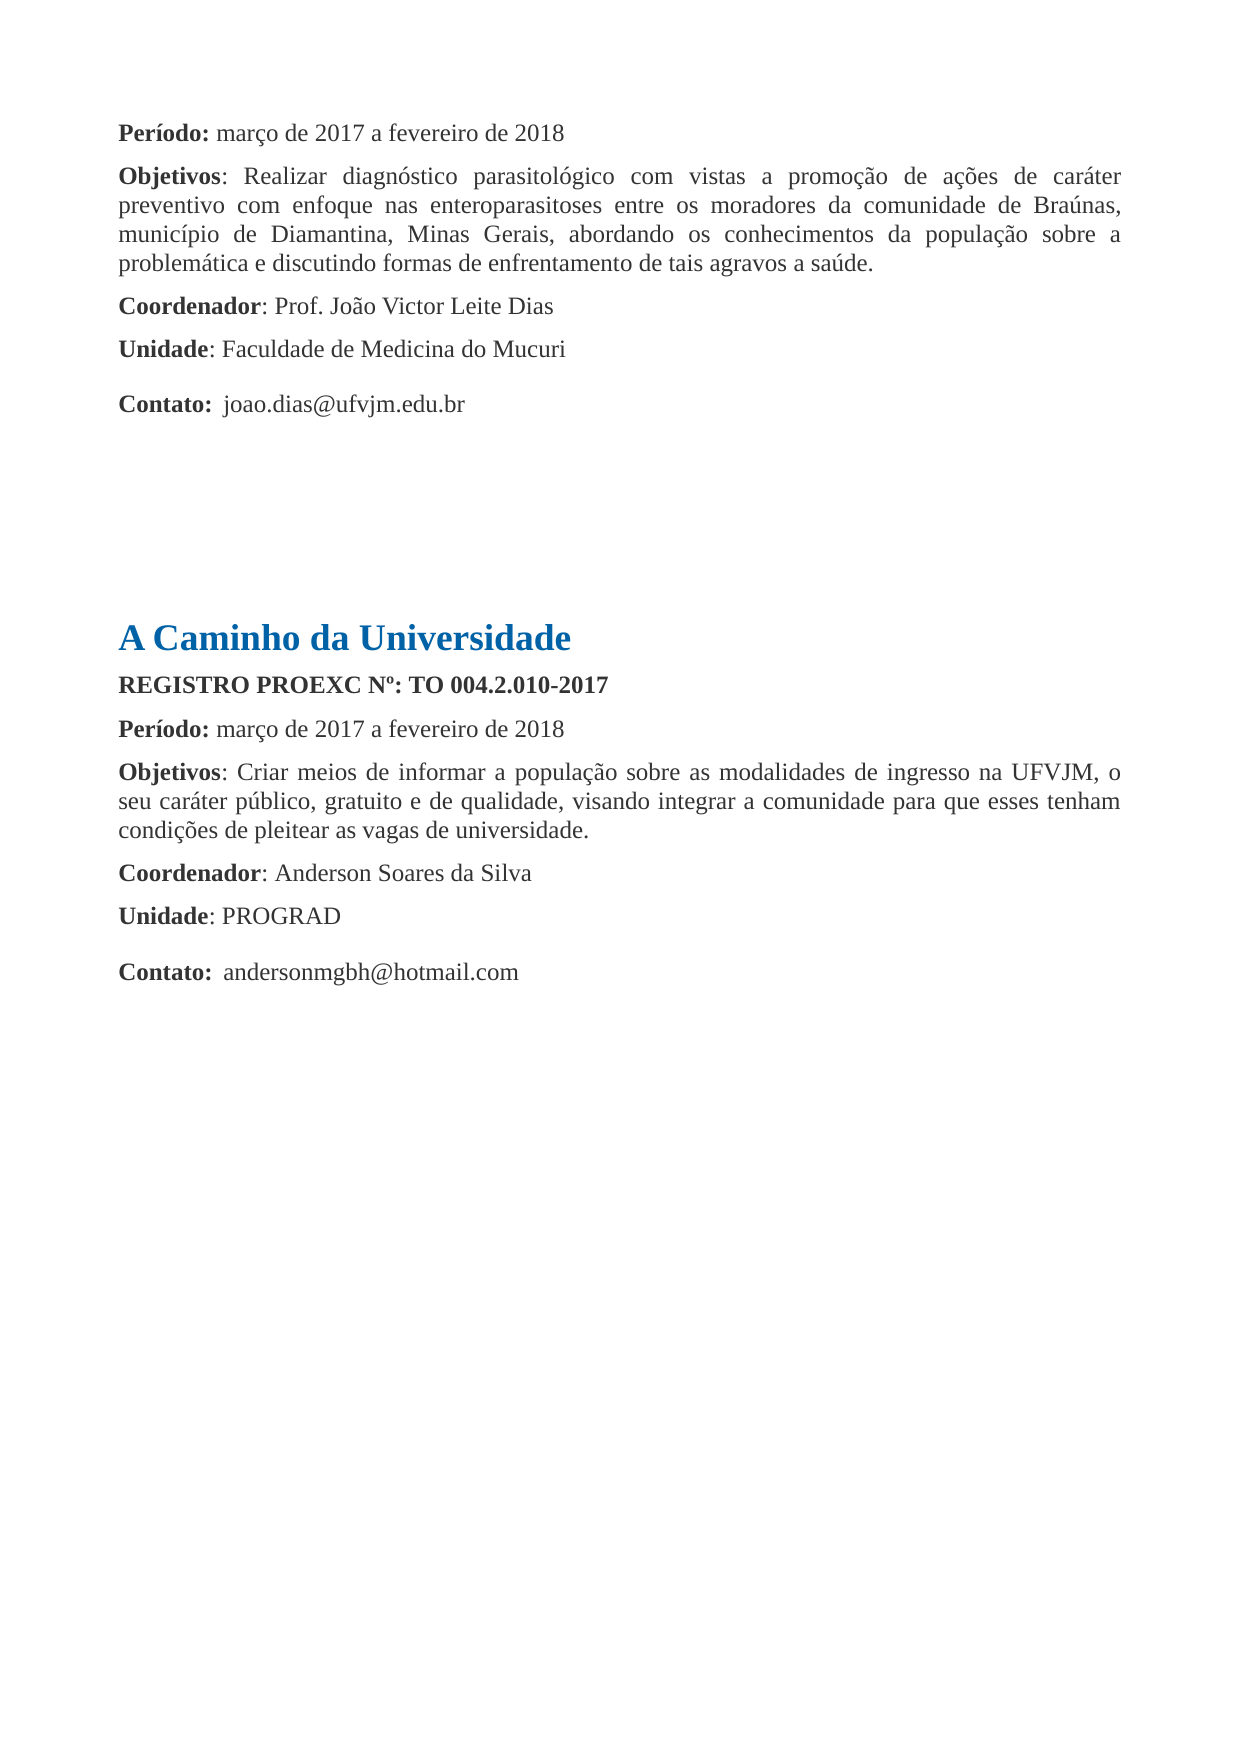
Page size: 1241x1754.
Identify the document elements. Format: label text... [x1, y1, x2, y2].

text Contato: andersonmgbh@hotmail.com [118, 945, 1122, 988]
text Coordenador: Anderson Soares da Silva [118, 858, 1122, 887]
text Objetivos: Realizar diagnóstico parasitológico com vistas a promoção de ações de caráter preventivo com enfoque nas enteroparasitoses entre os moradores da comunidade de Braúnas, município de Diamantina, Minas Gerais, abordando os conhecimentos da população sobre a problemática e discutindo formas de enfrentamento de tais agravos a saúde. [118, 161, 1122, 276]
text REGISTRO PROEXC Nº: TO 004.2.010-2017 [118, 671, 1122, 699]
text Unidade: PROGRAD [118, 901, 1122, 930]
text Objetivos: Criar meios de informar a população sobre as modalidades de ingresso na UFVJM, o seu caráter público, gratuito e de qualidade, visando integrar a comunidade para que esses tenham condições de pleitear as vagas de universidade. [118, 757, 1122, 843]
text Contato: joao.dias@ufvjm.edu.br [118, 378, 1122, 421]
text Unidade: Faculdade de Medicina do Mucuri [118, 334, 1122, 363]
text Período: março de 2017 a fevereiro de 2018 [118, 714, 1122, 743]
text Coordenador: Prof. João Victor Leite Dias [118, 291, 1122, 320]
subtitle A Caminho da Universidade [118, 615, 1122, 658]
text Período: março de 2017 a fevereiro de 2018 [118, 118, 1122, 147]
